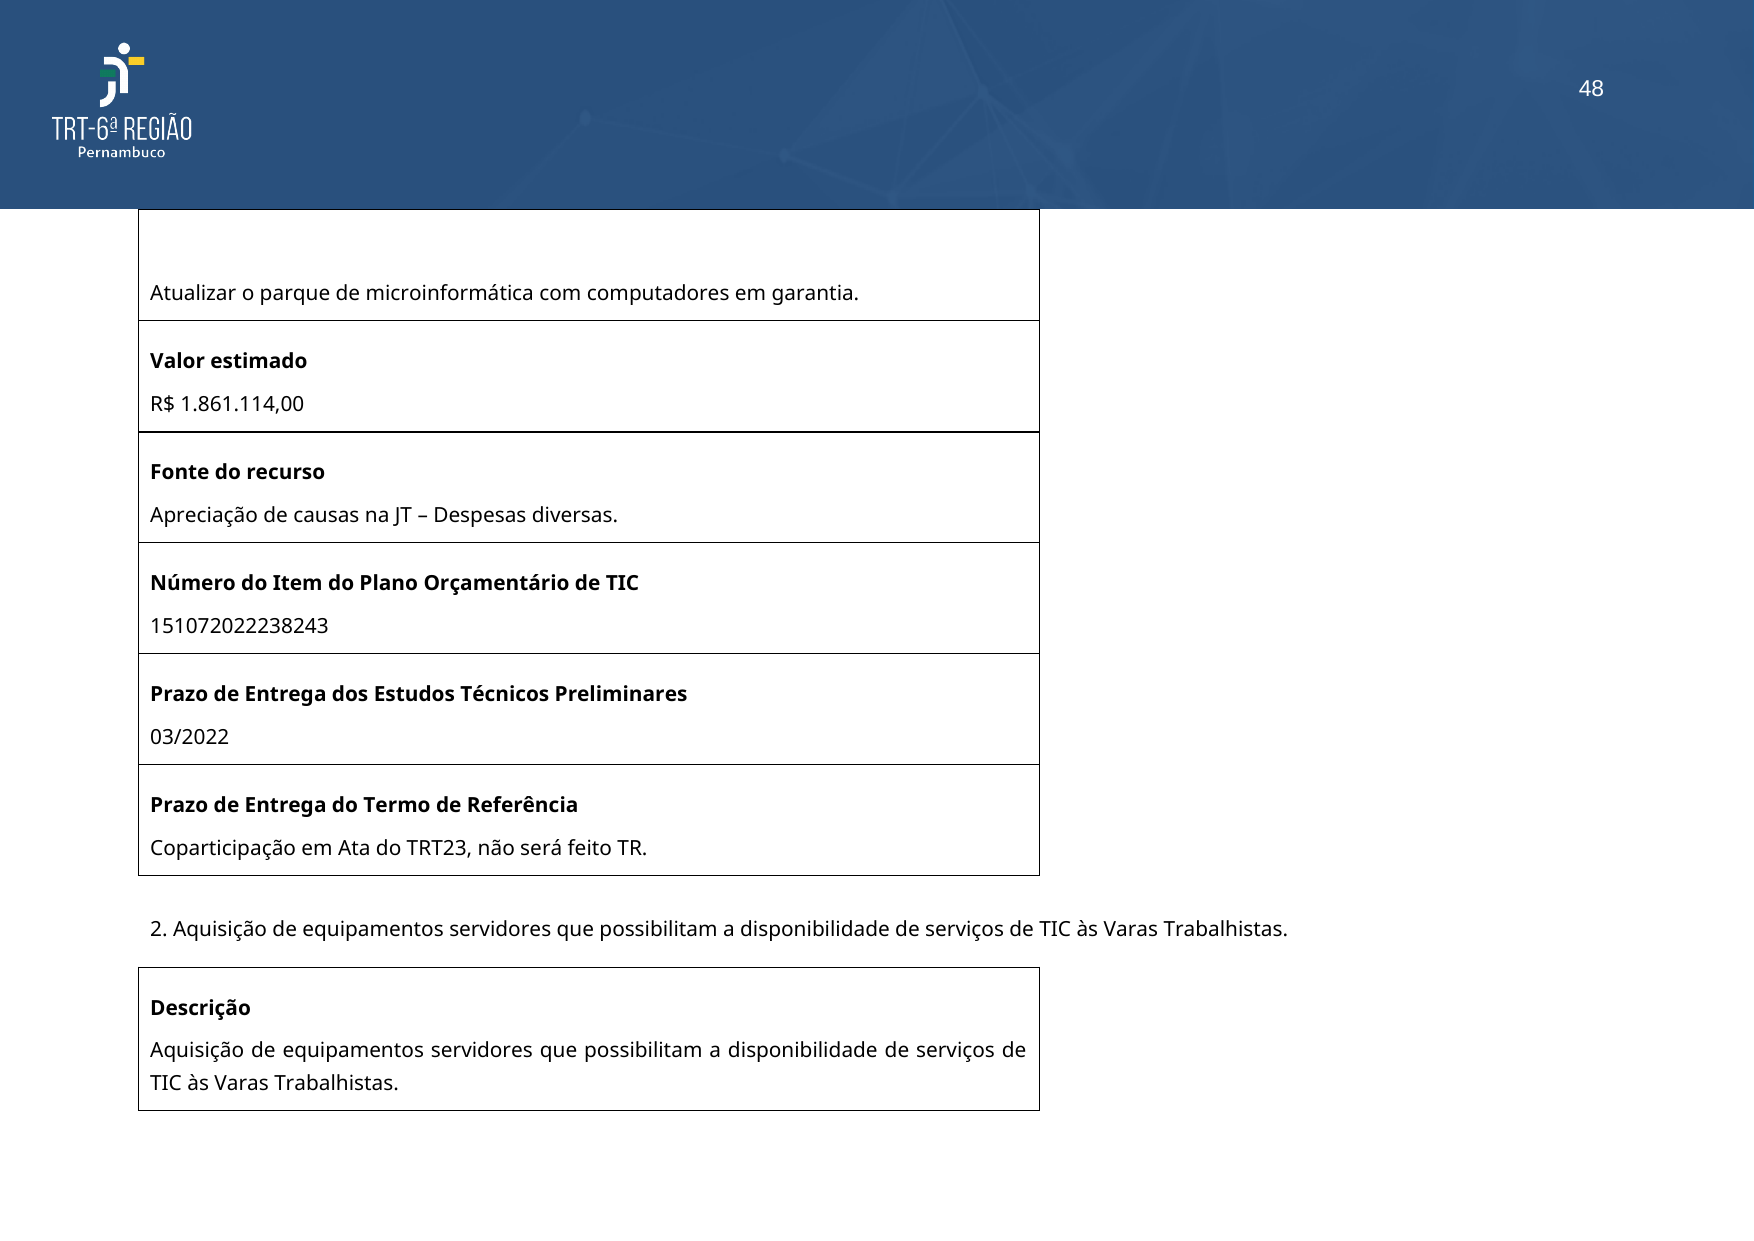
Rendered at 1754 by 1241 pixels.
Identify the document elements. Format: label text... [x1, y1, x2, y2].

table_header Descrição Aquisição de equipamentos servidores que possibilitam a disponibilidade de serviços de TIC às Varas Trabalhistas. [139, 968, 1039, 1109]
subtitle 2. Aquisição de equipamentos servidores que possibilitam a disponibilidade de serviços de TIC às Varas Trabalhistas. [150, 914, 1604, 942]
picture [0, 0, 1754, 209]
table_cell Prazo de Entrega dos Estudos Técnicos Preliminares 03/2022 [139, 654, 1039, 764]
table_cell Valor estimado R$ 1.861.114,00 [139, 321, 1039, 431]
table_cell Número do Item do Plano Orçamentário de TIC 151072022238243 [139, 543, 1039, 653]
table_cell Atualizar o parque de microinformática com computadores em garantia. [139, 210, 1039, 320]
table_cell Prazo de Entrega do Termo de Referência Coparticipação em Ata do TRT23, não será feito TR. [139, 765, 1039, 875]
table_cell Fonte do recurso Apreciação de causas na JT – Despesas diversas. [139, 433, 1039, 542]
